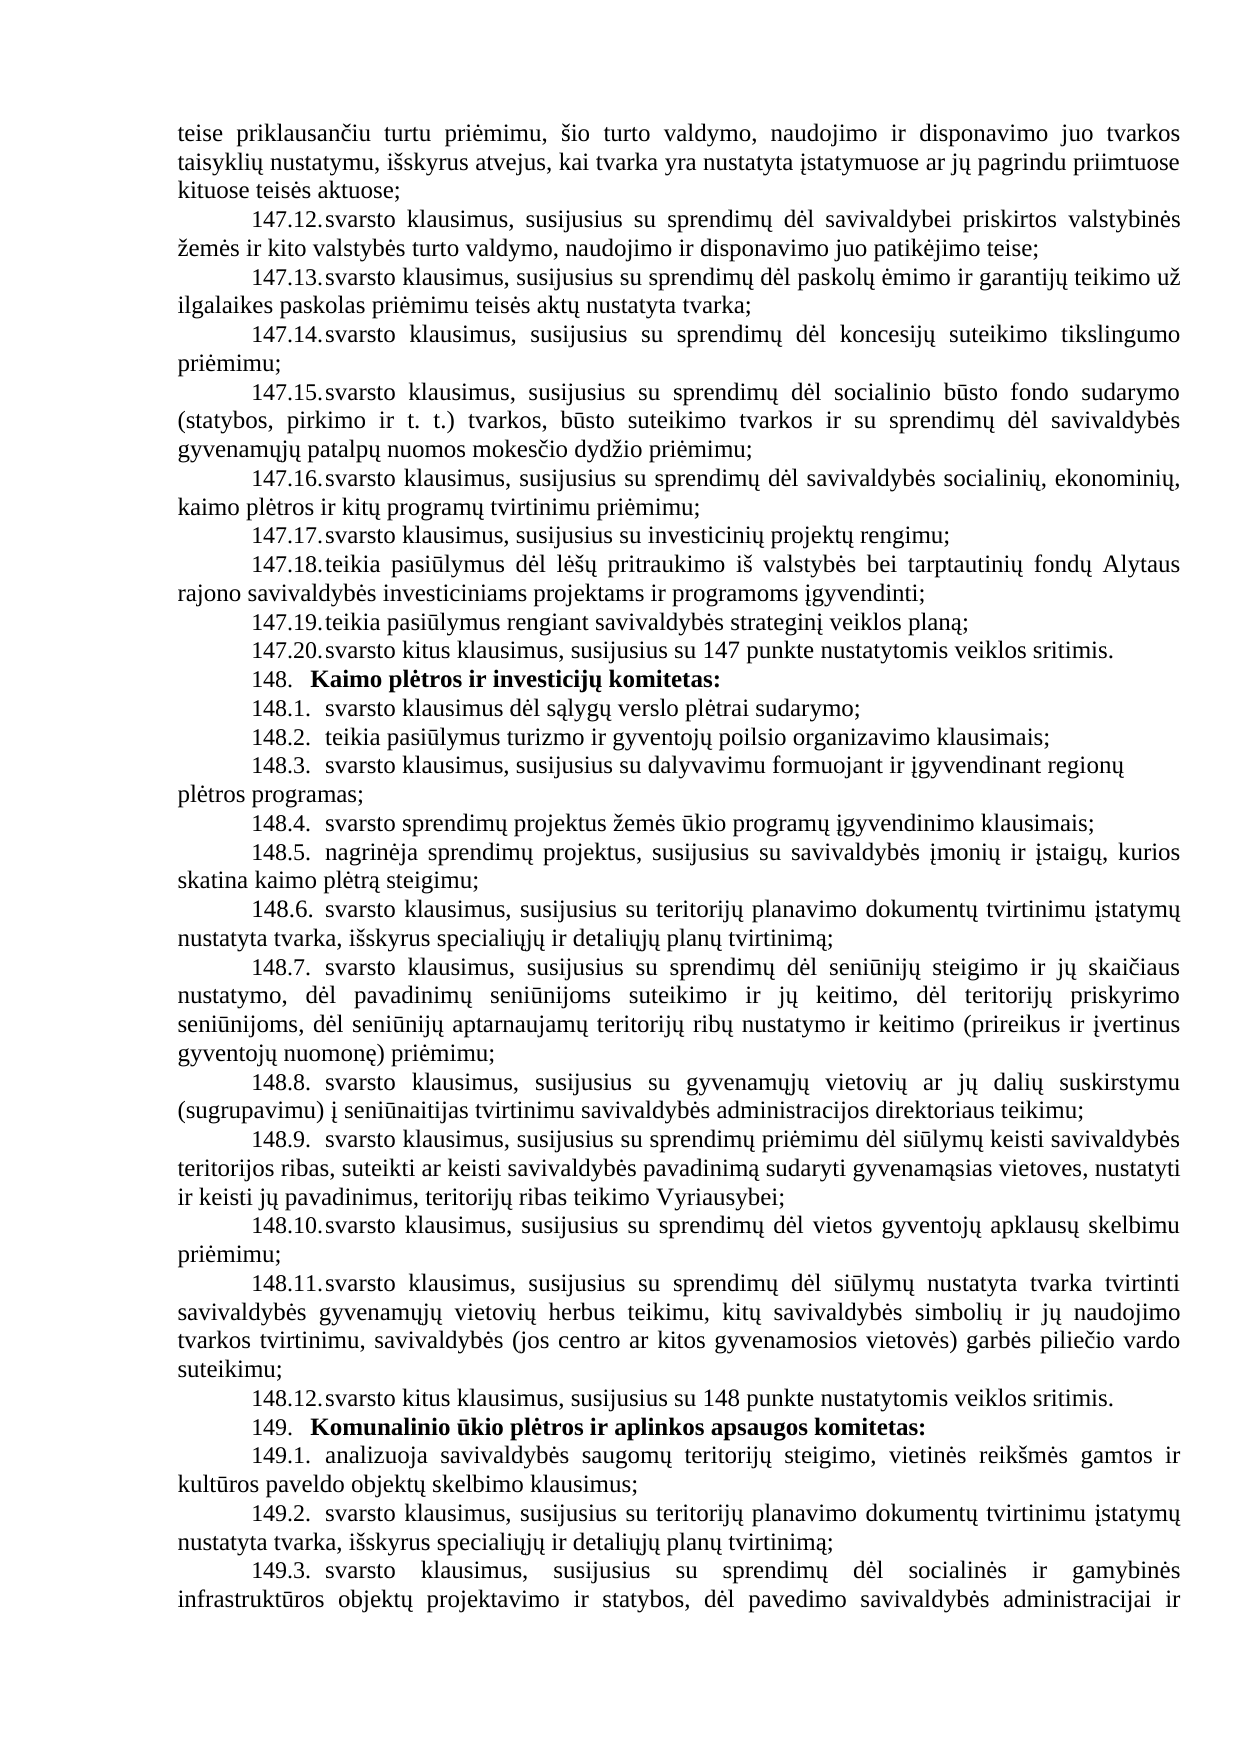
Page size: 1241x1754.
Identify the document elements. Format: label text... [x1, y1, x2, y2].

text 148.7. svarsto klausimus, susijusius su sprendimų dėl seniūnijų steigimo ir jų skaičiaus nustatymo, dėl pavadinimų seniūnijoms suteikimo ir jų keitimo, dėl teritorijų priskyrimo seniūnijoms, dėl seniūnijų aptarnaujamų teritorijų ribų nustatymo ir keitimo (prireikus ir įvertinus gyventojų nuomonę) priėmimu; [177, 952, 1181, 1067]
text 148.5. nagrinėja sprendimų projektus, susijusius su savivaldybės įmonių ir įstaigų, kurios skatina kaimo plėtrą steigimu; [177, 837, 1181, 894]
text 148.1. svarsto klausimus dėl sąlygų verslo plėtrai sudarymo; [177, 693, 1181, 722]
text 147.14. svarsto klausimus, susijusius su sprendimų dėl koncesijų suteikimo tikslingumo priėmimu; [177, 319, 1181, 377]
text 147.17. svarsto klausimus, susijusius su investicinių projektų rengimu; [177, 521, 1181, 549]
text 147.16. svarsto klausimus, susijusius su sprendimų dėl savivaldybės socialinių, ekonominių, kaimo plėtros ir kitų programų tvirtinimu priėmimu; [177, 463, 1181, 521]
text 148.8. svarsto klausimus, susijusius su gyvenamųjų vietovių ar jų dalių suskirstymu (sugrupavimu) į seniūnaitijas tvirtinimu savivaldybės administracijos direktoriaus teikimu; [177, 1067, 1181, 1124]
text 148.3. svarsto klausimus, susijusius su dalyvavimu formuojant ir įgyvendinant regionų plėtros programas; [177, 751, 1181, 808]
text 148.2. teikia pasiūlymus turizmo ir gyventojų poilsio organizavimo klausimais; [177, 722, 1181, 751]
text 147.19. teikia pasiūlymus rengiant savivaldybės strateginį veiklos planą; [177, 607, 1181, 636]
text 148.6. svarsto klausimus, susijusius su teritorijų planavimo dokumentų tvirtinimu įstatymų nustatyta tvarka, išskyrus specialiųjų ir detaliųjų planų tvirtinimą; [177, 894, 1181, 952]
text 149. Komunalinio ūkio plėtros ir aplinkos apsaugos komitetas: [177, 1412, 1181, 1441]
text 148.4. svarsto sprendimų projektus žemės ūkio programų įgyvendinimo klausimais; [177, 808, 1181, 837]
text 147.15. svarsto klausimus, susijusius su sprendimų dėl socialinio būsto fondo sudarymo (statybos, pirkimo ir t. t.) tvarkos, būsto suteikimo tvarkos ir su sprendimų dėl savivaldybės gyvenamųjų patalpų nuomos mokesčio dydžio priėmimu; [177, 377, 1181, 463]
text 147.13. svarsto klausimus, susijusius su sprendimų dėl paskolų ėmimo ir garantijų teikimo už ilgalaikes paskolas priėmimu teisės aktų nustatyta tvarka; [177, 262, 1181, 319]
text 147.12. svarsto klausimus, susijusius su sprendimų dėl savivaldybei priskirtos valstybinės žemės ir kito valstybės turto valdymo, naudojimo ir disponavimo juo patikėjimo teise; [177, 204, 1181, 262]
text 148.11. svarsto klausimus, susijusius su sprendimų dėl siūlymų nustatyta tvarka tvirtinti savivaldybės gyvenamųjų vietovių herbus teikimu, kitų savivaldybės simbolių ir jų naudojimo tvarkos tvirtinimu, savivaldybės (jos centro ar kitos gyvenamosios vietovės) garbės piliečio vardo suteikimu; [177, 1268, 1181, 1383]
text 149.2. svarsto klausimus, susijusius su teritorijų planavimo dokumentų tvirtinimu įstatymų nustatyta tvarka, išskyrus specialiųjų ir detaliųjų planų tvirtinimą; [177, 1498, 1181, 1556]
text 148.10. svarsto klausimus, susijusius su sprendimų dėl vietos gyventojų apklausų skelbimu priėmimu; [177, 1211, 1181, 1268]
text 148.12. svarsto kitus klausimus, susijusius su 148 punkte nustatytomis veiklos sritimis. [177, 1383, 1181, 1412]
text 147.18. teikia pasiūlymus dėl lėšų pritraukimo iš valstybės bei tarptautinių fondų Alytaus rajono savivaldybės investiciniams projektams ir programoms įgyvendinti; [177, 549, 1181, 607]
text 147.20. svarsto kitus klausimus, susijusius su 147 punkte nustatytomis veiklos sritimis. [177, 636, 1181, 664]
text 149.1. analizuoja savivaldybės saugomų teritorijų steigimo, vietinės reikšmės gamtos ir kultūros paveldo objektų skelbimo klausimus; [177, 1441, 1181, 1498]
text 148. Kaimo plėtros ir investicijų komitetas: [177, 664, 1181, 693]
text teise priklausančiu turtu priėmimu, šio turto valdymo, naudojimo ir disponavimo juo tvarkos taisyklių nustatymu, išskyrus atvejus, kai tvarka yra nustatyta įstatymuose ar jų pagrindu priimtuose kituose teisės aktuose; [177, 118, 1181, 204]
text 149.3. svarsto klausimus, susijusius su sprendimų dėl socialinės ir gamybinės infrastruktūros objektų projektavimo ir statybos, dėl pavedimo savivaldybės administracijai ir [177, 1556, 1181, 1613]
text 148.9. svarsto klausimus, susijusius su sprendimų priėmimu dėl siūlymų keisti savivaldybės teritorijos ribas, suteikti ar keisti savivaldybės pavadinimą sudaryti gyvenamąsias vietoves, nustatyti ir keisti jų pavadinimus, teritorijų ribas teikimo Vyriausybei; [177, 1124, 1181, 1211]
